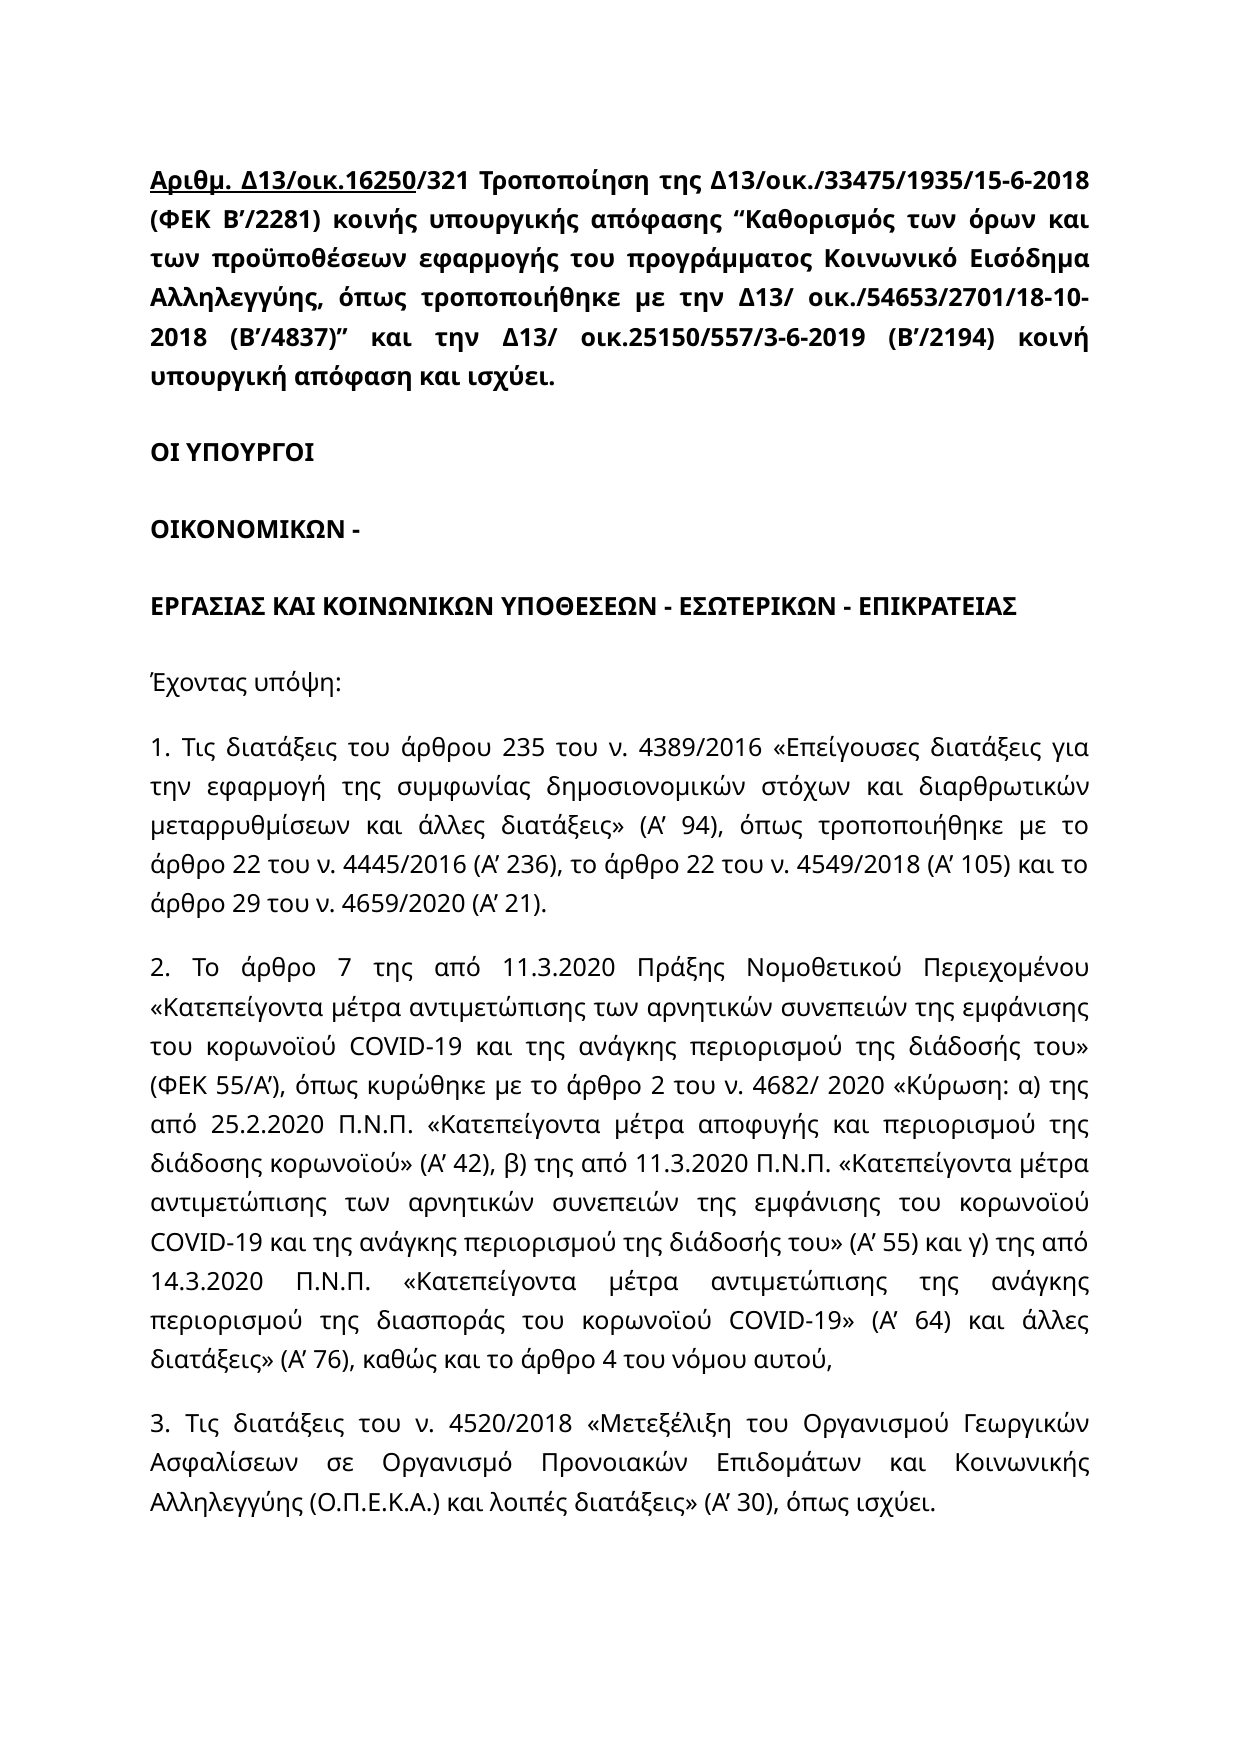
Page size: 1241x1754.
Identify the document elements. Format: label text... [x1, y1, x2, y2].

title Αριθμ. Δ13/οικ.16250/321 Τροποποίηση της Δ13/οικ./33475/1935/15-6-2018 (ΦΕΚ Β’/2281) κοινής υπουργικής απόφασης “Καθορισμός των όρων και των προϋποθέσεων εφαρμογής του προγράμματος Κοινωνικό Εισόδημα Αλληλεγγύης, όπως τροποποιήθηκε με την Δ13/ οικ./54653/2701/18-10-2018 (Β’/4837)” και την Δ13/ οικ.25150/557/3-6-2019 (Β’/2194) κοινή υπουργική απόφαση και ισχύει. [150, 162, 1090, 392]
text 2. Το άρθρο 7 της από 11.3.2020 Πράξης Νομοθετικού Περιεχομένου «Κατεπείγοντα μέτρα αντιμετώπισης των αρνητικών συνεπειών της εμφάνισης του κορωνοϊού COVID-19 και της ανάγκης περιορισμού της διάδοσής του» (ΦΕΚ 55/Α’), όπως κυρώθηκε με το άρθρο 2 του ν. 4682/ 2020 «Κύρωση: α) της από 25.2.2020 Π.Ν.Π. «Κατεπείγοντα μέτρα αποφυγής και περιορισμού της διάδοσης κορωνοϊού» (Α’ 42), β) της από 11.3.2020 Π.Ν.Π. «Κατεπείγοντα μέτρα αντιμετώπισης των αρνητικών συνεπειών της εμφάνισης του κορωνοϊού COVID-19 και της ανάγκης περιορισμού της διάδοσής του» (A’ 55) και γ) της από 14.3.2020 Π.Ν.Π. «Κατεπείγοντα μέτρα αντιμετώπισης της ανάγκης περιορισμού της διασποράς του κορωνοϊού COVID-19» (Α’ 64) και άλλες διατάξεις» (Α’ 76), καθώς και το άρθρο 4 του νόμου αυτού, [150, 950, 1090, 1376]
text Έχοντας υπόψη: [150, 665, 1090, 699]
title ΕΡΓΑΣΙΑΣ ΚΑΙ ΚΟΙΝΩΝΙΚΩΝ ΥΠΟΘΕΣΕΩΝ - ΕΣΩΤΕΡΙΚΩΝ - ΕΠΙΚΡΑΤΕΙΑΣ [150, 588, 1090, 622]
text 1. Τις διατάξεις του άρθρου 235 του ν. 4389/2016 «Επείγουσες διατάξεις για την εφαρμογή της συμφωνίας δημοσιονομικών στόχων και διαρθρωτικών μεταρρυθμίσεων και άλλες διατάξεις» (Α’ 94), όπως τροποποιήθηκε με το άρθρο 22 του ν. 4445/2016 (Α’ 236), το άρθρο 22 του ν. 4549/2018 (Α’ 105) και το άρθρο 29 του ν. 4659/2020 (Α’ 21). [150, 729, 1090, 920]
title ΟΙΚΟΝΟΜΙΚΩΝ - [150, 512, 1090, 546]
text 3. Τις διατάξεις του ν. 4520/2018 «Μετεξέλιξη του Οργανισμού Γεωργικών Ασφαλίσεων σε Οργανισμό Προνοιακών Επιδομάτων και Κοινωνικής Αλληλεγγύης (Ο.Π.Ε.Κ.Α.) και λοιπές διατάξεις» (Α’ 30), όπως ισχύει. [150, 1406, 1090, 1518]
title ΟΙ ΥΠΟΥΡΓΟΙ [150, 435, 1090, 469]
